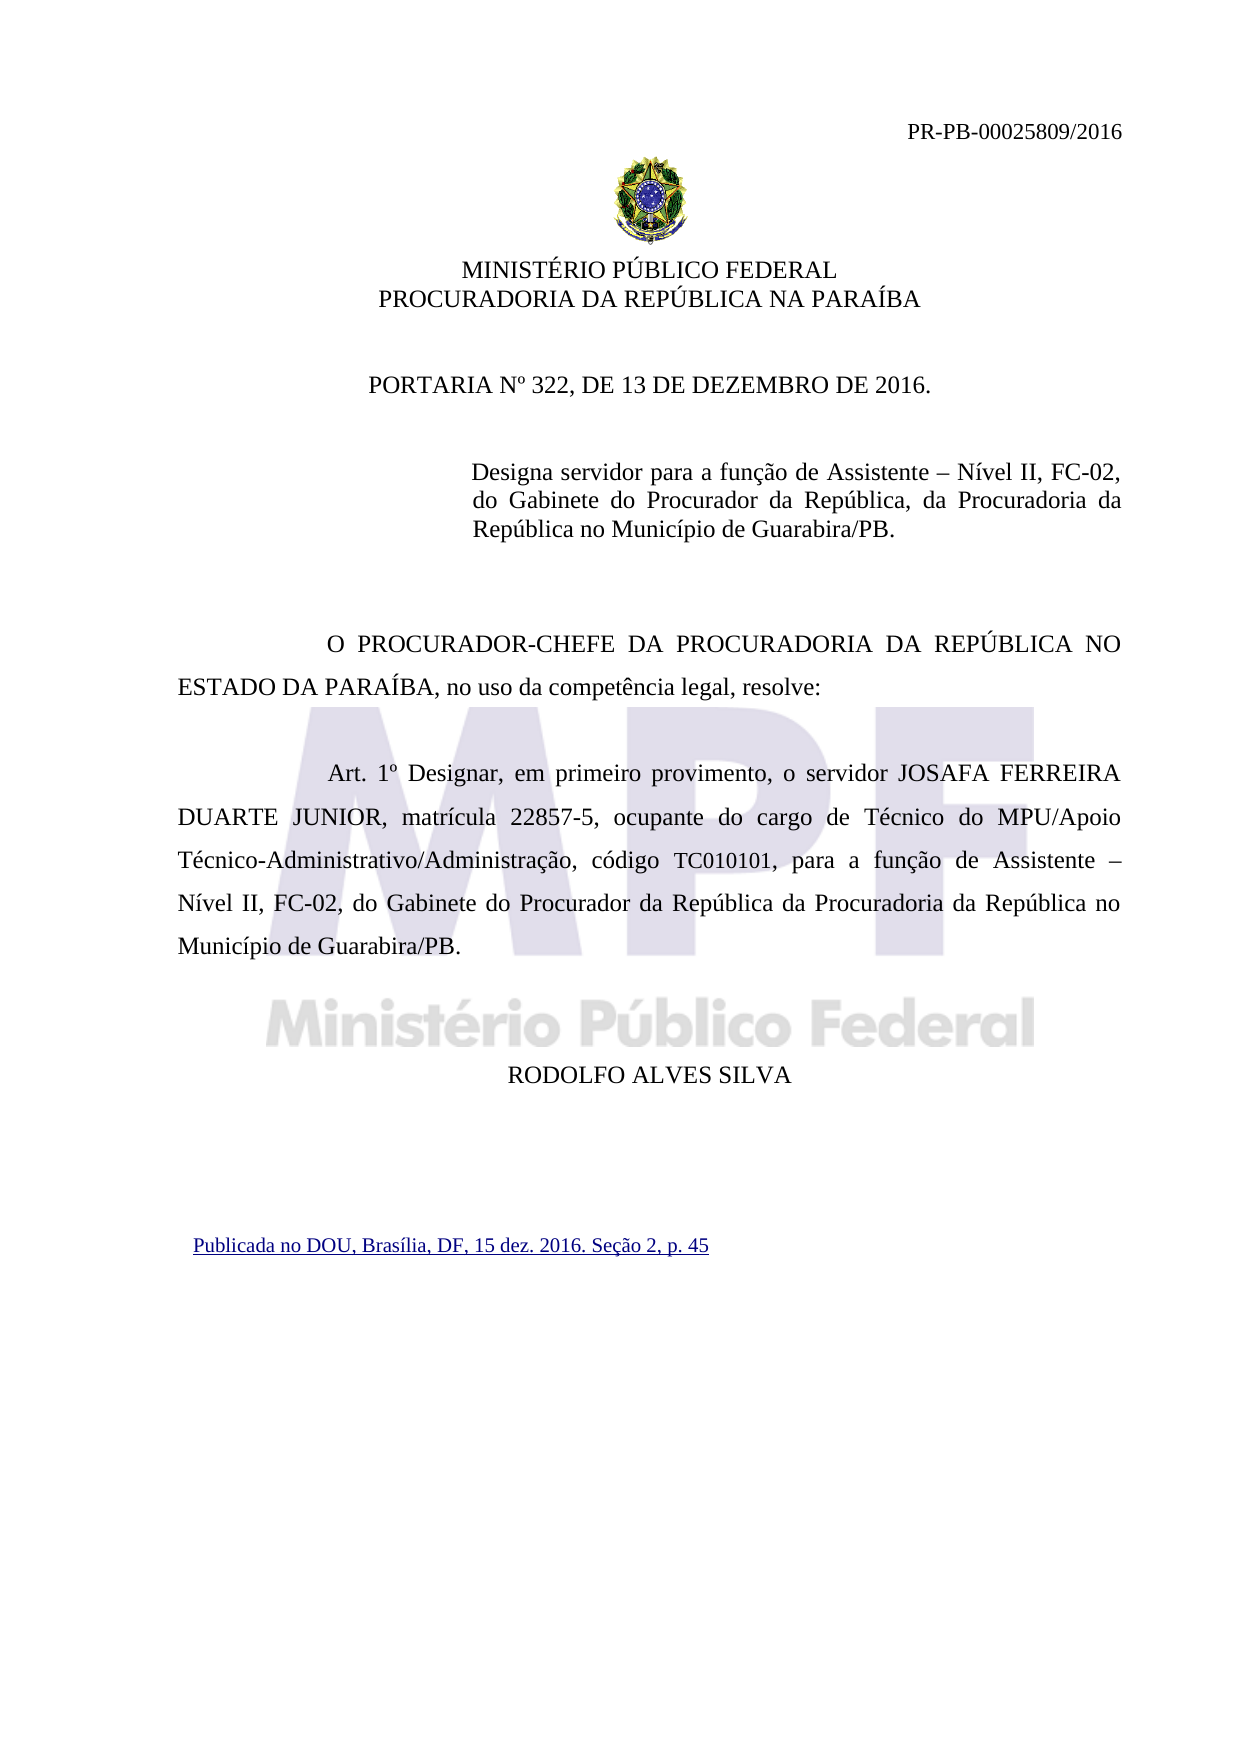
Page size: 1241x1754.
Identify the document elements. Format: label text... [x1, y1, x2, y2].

text O PROCURADOR-CHEFE DA PROCURADORIA DA REPÚBLICA NO ESTADO DA PARAÍBA, no uso da competência legal, resolve: [177, 629, 1122, 701]
text RODOLFO ALVES SILVA [177, 1060, 1122, 1089]
text Designa servidor para a função de Assistente – Nível II, FC-02, do Gabinete do Procurador da República, da Procuradoria da República no Município de Guarabira/PB. [471, 457, 1122, 543]
text PORTARIA Nº 322, DE 13 DE DEZEMBRO DE 2016. [177, 370, 1122, 399]
picture [266, 707, 1034, 758]
text Publicada no DOU, Brasília, DF, 15 dez. 2016. Seção 2, p. 45 [177, 1233, 1122, 1257]
text PR-PB-00025809/2016 [177, 118, 1122, 144]
text MINISTÉRIO PÚBLICO FEDERAL [177, 255, 1122, 284]
text Art. 1º Designar, em primeiro provimento, o servidor JOSAFA FERREIRA DUARTE JUNIOR, matrícula 22857-5, ocupante do cargo de Técnico do MPU/Apoio Técnico-Administrativo/Administração, código TC010101, para a função de Assistente – Nível II, FC-02, do Gabinete do Procurador da República da Procuradoria da República no Município de Guarabira/PB. [177, 758, 1122, 960]
picture [266, 960, 1034, 1047]
subtitle PROCURADORIA DA REPÚBLICA NA PARAÍBA [177, 284, 1122, 313]
